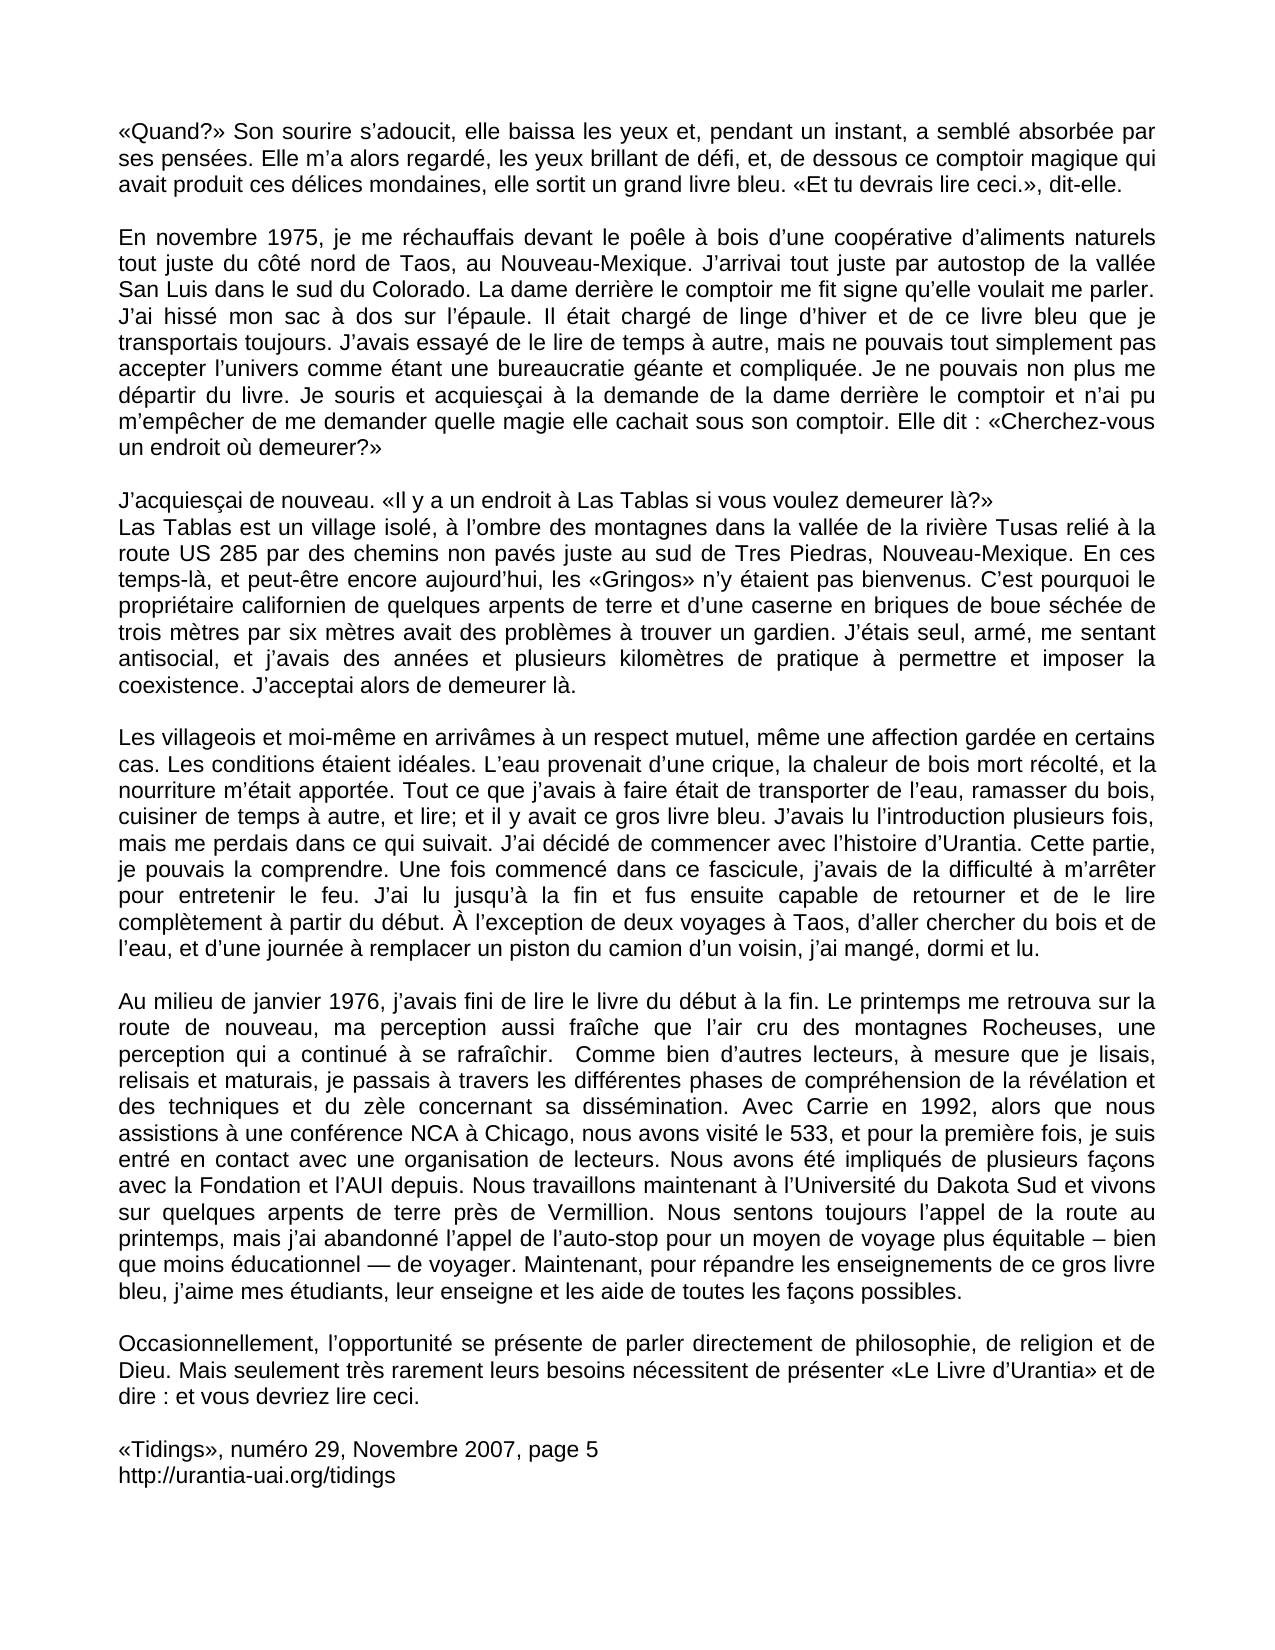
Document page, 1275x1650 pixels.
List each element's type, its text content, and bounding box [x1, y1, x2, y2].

text http://urantia-uai.org/tidings [118, 1462, 1157, 1488]
text Las Tablas est un village isolé, à l’ombre des montagnes dans la vallée de la rivière Tusas relié à la route US 285 par des chemins non pavés juste au sud de Tres Piedras, Nouveau-Mexique. En ces temps-là, et peut-être encore aujourd’hui, les «Gringos» n’y étaient pas bienvenus. C’est pourquoi le propriétaire californien de quelques arpents de terre et d’une caserne en briques de boue séchée de trois mètres par six mètres avait des problèmes à trouver un gardien. J’étais seul, armé, me sentant antisocial, et j’avais des années et plusieurs kilomètres de pratique à permettre et imposer la coexistence. J’acceptai alors de demeurer là. [118, 513, 1157, 698]
text «Quand?» Son sourire s’adoucit, elle baissa les yeux et, pendant un instant, a semblé absorbée par ses pensées. Elle m’a alors regardé, les yeux brillant de défi, et, de dessous ce comptoir magique qui avait produit ces délices mondaines, elle sortit un grand livre bleu. «Et tu devrais lire ceci.», dit-elle. [118, 118, 1157, 197]
text Les villageois et moi-même en arrivâmes à un respect mutuel, même une affection gardée en certains cas. Les conditions étaient idéales. L’eau provenait d’une crique, la chaleur de bois mort récolté, et la nourriture m’était apportée. Tout ce que j’avais à faire était de transporter de l’eau, ramasser du bois, cuisiner de temps à autre, et lire; et il y avait ce gros livre bleu. J’avais lu l’introduction plusieurs fois, mais me perdais dans ce qui suivait. J’ai décidé de commencer avec l’histoire d’Urantia. Cette partie, je pouvais la comprendre. Une fois commencé dans ce fascicule, j’avais de la difficulté à m’arrêter pour entretenir le feu. J’ai lu jusqu’à la fin et fus ensuite capable de retourner et de le lire complètement à partir du début. À l’exception de deux voyages à Taos, d’aller chercher du bois et de l’eau, et d’une journée à remplacer un piston du camion d’un voisin, j’ai mangé, dormi et lu. [118, 724, 1157, 961]
text Au milieu de janvier 1976, j’avais fini de lire le livre du début à la fin. Le printemps me retrouva sur la route de nouveau, ma perception aussi fraîche que l’air cru des montagnes Rocheuses, une perception qui a continué à se rafraîchir. Comme bien d’autres lecteurs, à mesure que je lisais, relisais et maturais, je passais à travers les différentes phases de compréhension de la révélation et des techniques et du zèle concernant sa dissémination. Avec Carrie en 1992, alors que nous assistions à une conférence NCA à Chicago, nous avons visité le 533, et pour la première fois, je suis entré en contact avec une organisation de lecteurs. Nous avons été impliqués de plusieurs façons avec la Fondation et l’AUI depuis. Nous travaillons maintenant à l’Université du Dakota Sud et vivons sur quelques arpents de terre près de Vermillion. Nous sentons toujours l’appel de la route au printemps, mais j’ai abandonné l’appel de l’auto-stop pour un moyen de voyage plus équitable – bien que moins éducationnel — de voyager. Maintenant, pour répandre les enseignements de ce gros livre bleu, j’aime mes étudiants, leur enseigne et les aide de toutes les façons possibles. [118, 988, 1157, 1304]
text J’acquiesçai de nouveau. «Il y a un endroit à Las Tablas si vous voulez demeurer là?» [118, 487, 1157, 513]
text Occasionnellement, l’opportunité se présente de parler directement de philosophie, de religion et de Dieu. Mais seulement très rarement leurs besoins nécessitent de présenter «Le Livre d’Urantia» et de dire : et vous devriez lire ceci. [118, 1330, 1157, 1409]
text En novembre 1975, je me réchauffais devant le poêle à bois d’une coopérative d’aliments naturels tout juste du côté nord de Taos, au Nouveau-Mexique. J’arrivai tout juste par autostop de la vallée San Luis dans le sud du Colorado. La dame derrière le comptoir me fit signe qu’elle voulait me parler. J’ai hissé mon sac à dos sur l’épaule. Il était chargé de linge d’hiver et de ce livre bleu que je transportais toujours. J’avais essayé de le lire de temps à autre, mais ne pouvais tout simplement pas accepter l’univers comme étant une bureaucratie géante et compliquée. Je ne pouvais non plus me départir du livre. Je souris et acquiesçai à la demande de la dame derrière le comptoir et n’ai pu m’empêcher de me demander quelle magie elle cachait sous son comptoir. Elle dit : «Cherchez-vous un endroit où demeurer?» [118, 223, 1157, 461]
text «Tidings», numéro 29, Novembre 2007, page 5 [118, 1436, 1157, 1462]
